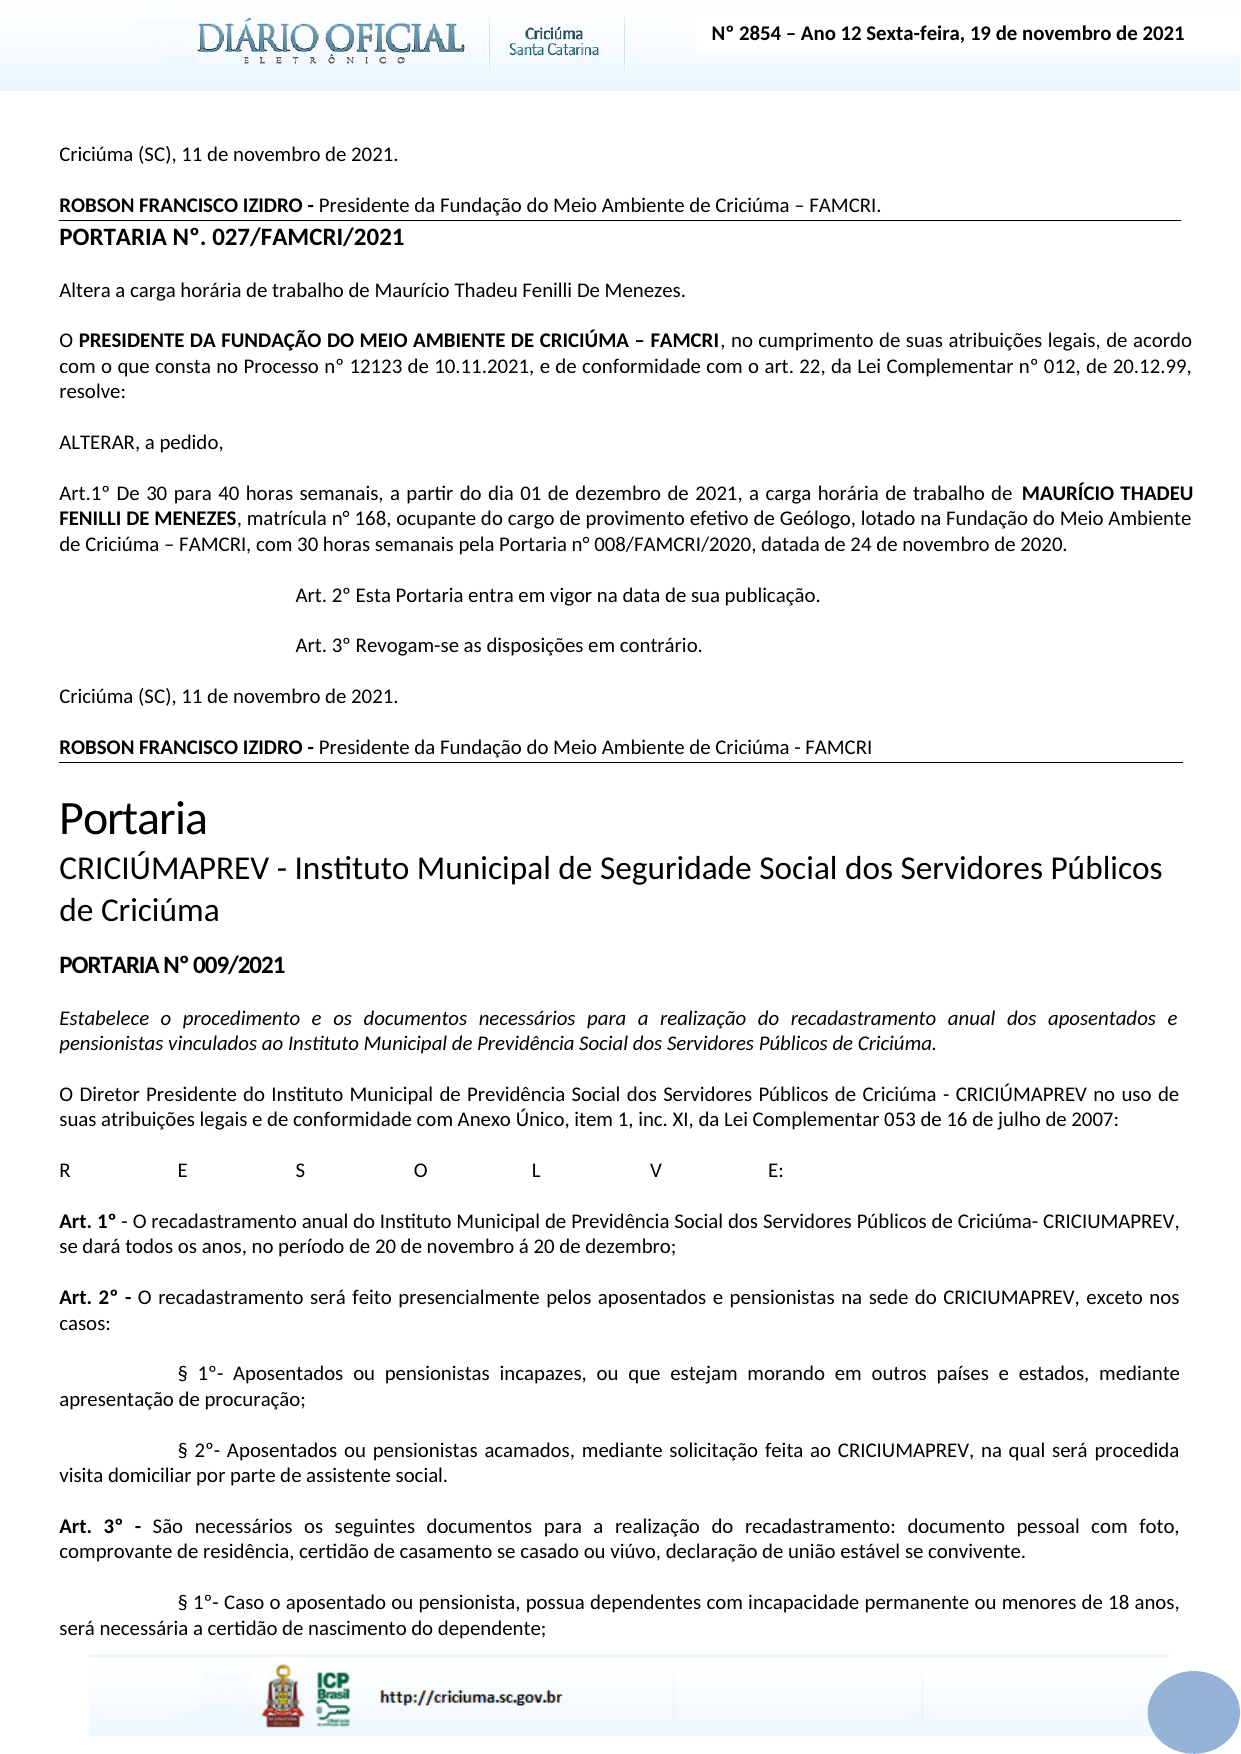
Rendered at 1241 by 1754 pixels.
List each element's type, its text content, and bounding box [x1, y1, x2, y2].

text Art. 3º Revogam-se as disposições em contrário. [59, 633, 1183, 658]
text PORTARIA Nº 009/2021 [59, 949, 1181, 979]
text Art. 3º - São necessários os seguintes documentos para a realização do recadastramento: documento pessoal com foto, comprovante de residência, certidão de casamento se casado ou viúvo, declaração de união estável se convivente. [59, 1513, 1181, 1564]
text Altera a carga horária de trabalho de Maurício Thadeu Fenilli De Menezes. [59, 277, 1193, 302]
text CRICIÚMAPREV - Instituto Municipal de Seguridade Social dos Servidores Públicos de Criciúma [59, 847, 1181, 930]
text O PRESIDENTE DA FUNDAÇÃO DO MEIO AMBIENTE DE CRICIÚMA – FAMCRI, no cumprimento de suas atribuições legais, de acordo com o que consta no Processo nº 12123 de 10.11.2021, e de conformidade com o art. 22, da Lei Complementar nº 012, de 20.12.99, resolve: [59, 328, 1193, 404]
text Art. 1º - O recadastramento anual do Instituto Municipal de Previdência Social dos Servidores Públicos de Criciúma- CRICIUMAPREV, se dará todos os anos, no período de 20 de novembro á 20 de dezembro; [59, 1208, 1181, 1259]
text § 2º- Aposentados ou pensionistas acamados, mediante solicitação feita ao CRICIUMAPREV, na qual será procedida visita domiciliar por parte de assistente social. [59, 1437, 1181, 1488]
text ALTERAR, a pedido, [59, 429, 1193, 455]
text Estabelece o procedimento e os documentos necessários para a realização do recadastramento anual dos aposentados e pensionistas vinculados ao Instituto Municipal de Previdência Social dos Servidores Públicos de Criciúma. [59, 1005, 1181, 1056]
text PORTARIA Nº. 027/FAMCRI/2021 [59, 221, 1193, 251]
text Portaria [59, 788, 1181, 847]
text Criciúma (SC), 11 de novembro de 2021. [59, 683, 1183, 709]
text Art. 2º Esta Portaria entra em vigor na data de sua publicação. [59, 582, 1181, 607]
text Art. 2º - O recadastramento será feito presencialmente pelos aposentados e pensionistas na sede do CRICIUMAPREV, exceto nos casos: [59, 1284, 1181, 1335]
text § 1º- Caso o aposentado ou pensionista, possua dependentes com incapacidade permanente ou menores de 18 anos, será necessária a certidão de nascimento do dependente; [59, 1589, 1181, 1640]
text ROBSON FRANCISCO IZIDRO - Presidente da Fundação do Meio Ambiente de Criciúma – FAMCRI. [59, 192, 1181, 220]
text Art.1º De 30 para 40 horas semanais, a partir do dia 01 de dezembro de 2021, a carga horária de trabalho de MAURÍCIO THADEU FENILLI DE MENEZES, matrícula n° 168, ocupante do cargo de provimento efetivo de Geólogo, lotado na Fundação do Meio Ambiente de Criciúma – FAMCRI, com 30 horas semanais pela Portaria n° 008/FAMCRI/2020, datada de 24 de novembro de 2020. [59, 480, 1193, 556]
text § 1º- Aposentados ou pensionistas incapazes, ou que estejam morando em outros países e estados, mediante apresentação de procuração; [59, 1361, 1181, 1411]
text O Diretor Presidente do Instituto Municipal de Previdência Social dos Servidores Públicos de Criciúma - CRICIÚMAPREV no uso de suas atribuições legais e de conformidade com Anexo Único, item 1, inc. XI, da Lei Complementar 053 de 16 de julho de 2007: [59, 1081, 1181, 1132]
text Criciúma (SC), 11 de novembro de 2021. [59, 141, 1181, 167]
text ROBSON FRANCISCO IZIDRO - Presidente da Fundação do Meio Ambiente de Criciúma - FAMCRI [59, 734, 1183, 762]
text R E S O L V E: [59, 1157, 1181, 1183]
